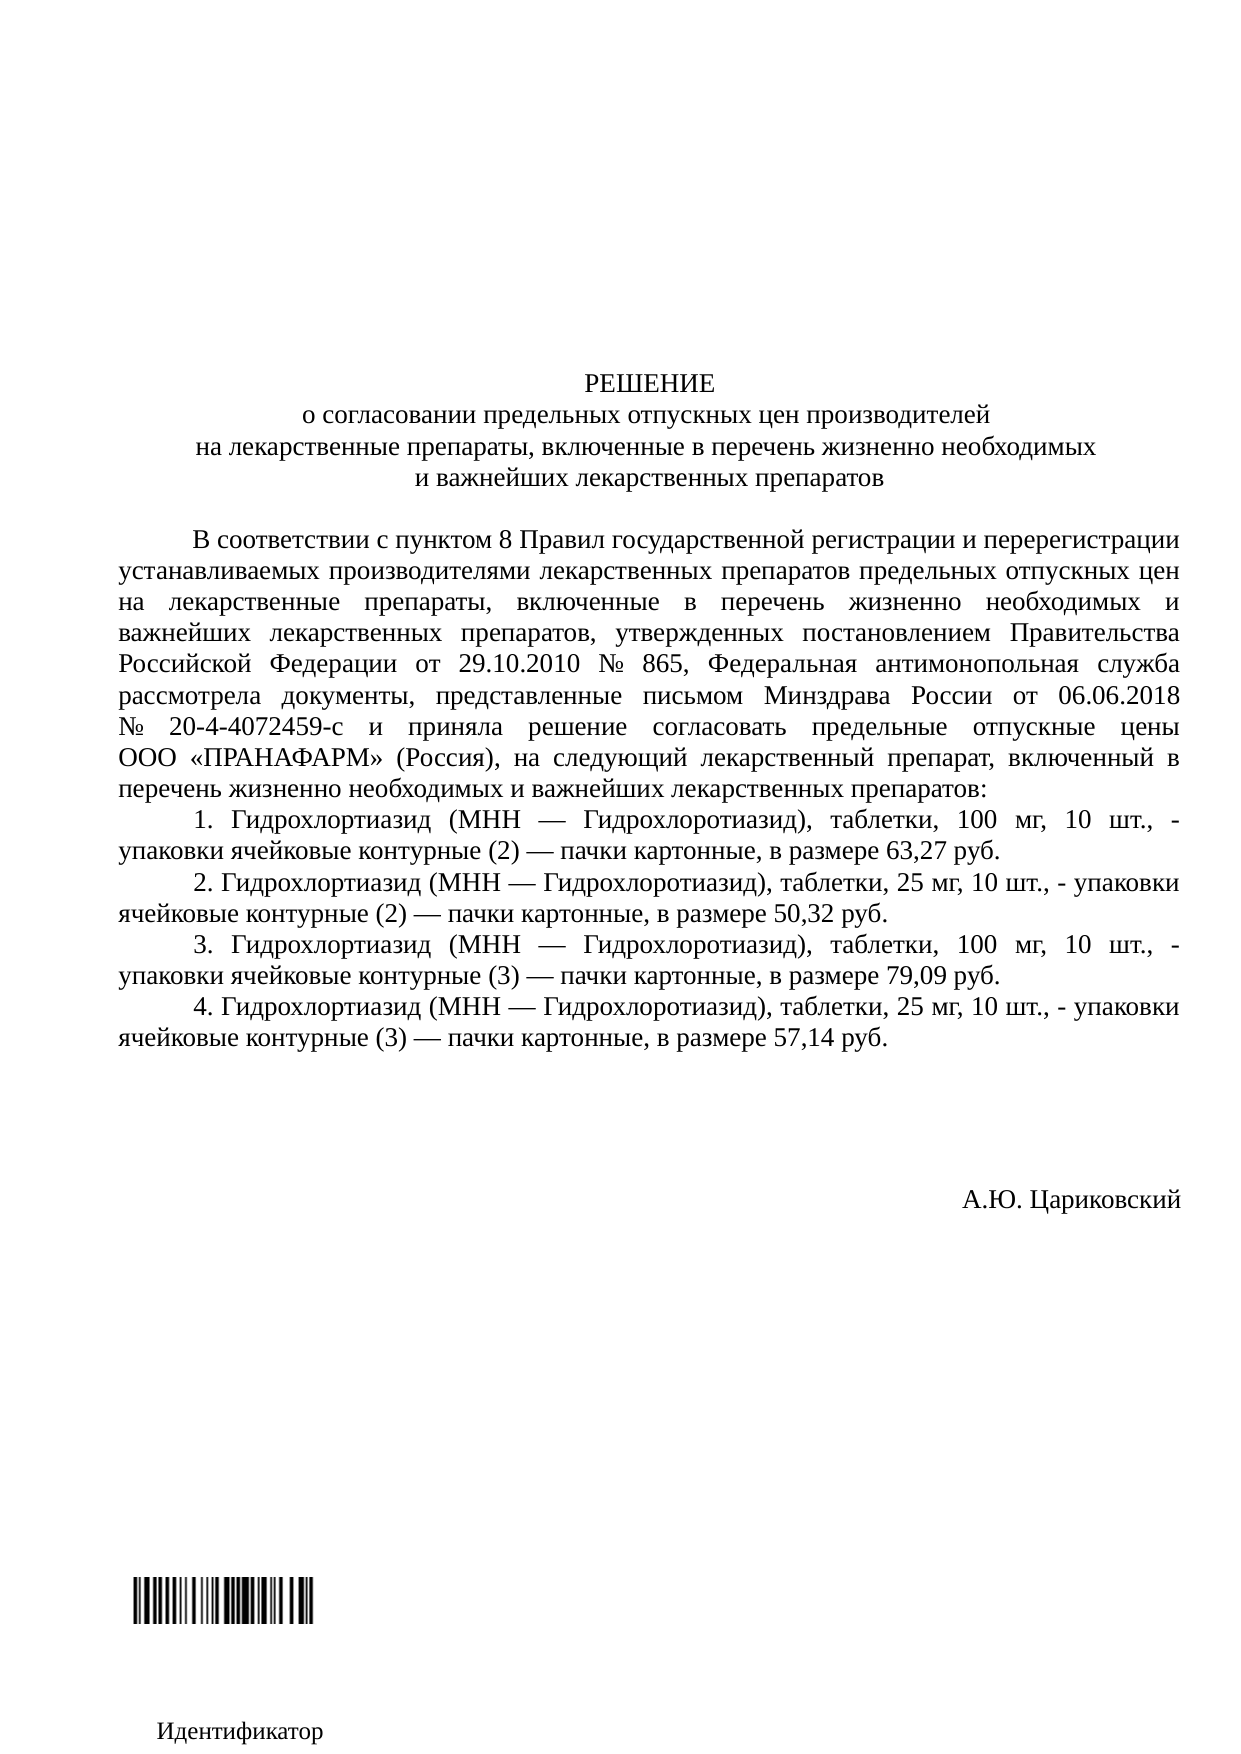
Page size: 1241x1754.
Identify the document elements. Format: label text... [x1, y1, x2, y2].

text на лекарственные препараты, включенные в перечень жизненно необходимых [118, 429, 1181, 461]
picture [118, 1577, 331, 1624]
text 3. Гидрохлортиазид (МНН — Гидрохлоротиазид), таблетки, 100 мг, 10 шт., - упаковки ячейковые контурные (3) — пачки картонные, в размере 79,09 руб. [118, 928, 1181, 990]
text и важнейших лекарственных препаратов [118, 461, 1181, 492]
text В соответствии с пунктом 8 Правил государственной регистрации и перерегистрации устанавливаемых производителями лекарственных препаратов предельных отпускных цен на лекарственные препараты, включенные в перечень жизненно необходимых и важнейших лекарственных препаратов, утвержденных постановлением Правительства Российской Федерации от 29.10.2010 № 865, Федеральная антимонопольная служба рассмотрела документы, представленные письмом Минздрава России от 06.06.2018 № 20-4-4072459-с и приняла решение согласовать предельные отпускные цены ООО «ПРАНАФАРМ» (Россия), на следующий лекарственный препарат, включенный в перечень жизненно необходимых и важнейших лекарственных препаратов: [118, 523, 1181, 803]
text о согласовании предельных отпускных цен производителей [118, 398, 1181, 429]
text РЕШЕНИЕ [118, 367, 1181, 398]
text 4. Гидрохлортиазид (МНН — Гидрохлоротиазид), таблетки, 25 мг, 10 шт., - упаковки ячейковые контурные (3) — пачки картонные, в размере 57,14 руб. [118, 990, 1181, 1052]
text 2. Гидрохлортиазид (МНН — Гидрохлоротиазид), таблетки, 25 мг, 10 шт., - упаковки ячейковые контурные (2) — пачки картонные, в размере 50,32 руб. [118, 866, 1181, 928]
text А.Ю. Цариковский [118, 1183, 1181, 1214]
text 1. Гидрохлортиазид (МНН — Гидрохлоротиазид), таблетки, 100 мг, 10 шт., - упаковки ячейковые контурные (2) — пачки картонные, в размере 63,27 руб. [118, 803, 1181, 866]
